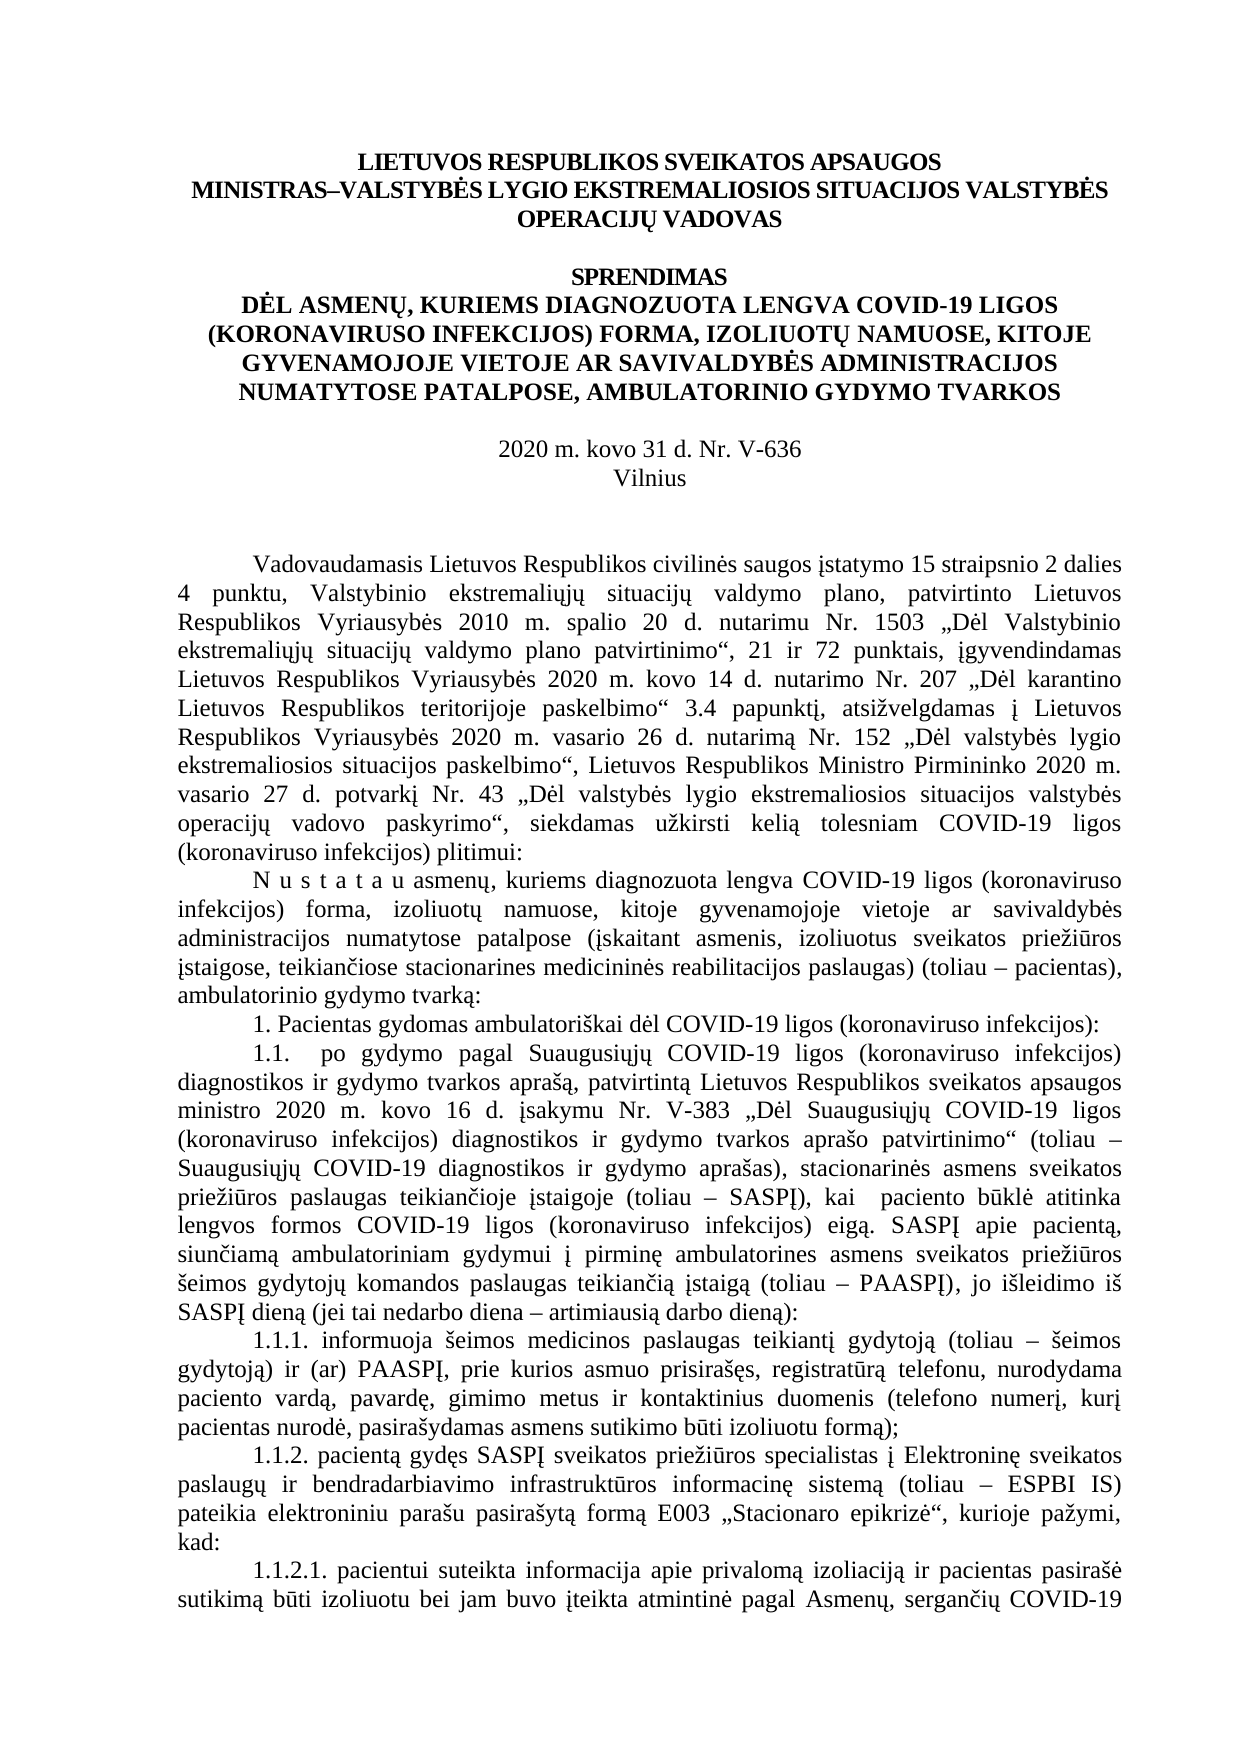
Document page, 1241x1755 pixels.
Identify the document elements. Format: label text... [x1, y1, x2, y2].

text Vadovaudamasis Lietuvos Respublikos civilinės saugos įstatymo 15 straipsnio 2 dalies 4 punktu, Valstybinio ekstremaliųjų situacijų valdymo plano, patvirtinto Lietuvos Respublikos Vyriausybės 2010 m. spalio 20 d. nutarimu Nr. 1503 „Dėl Valstybinio ekstremaliųjų situacijų valdymo plano patvirtinimo“, 21 ir 72 punktais, įgyvendindamas Lietuvos Respublikos Vyriausybės 2020 m. kovo 14 d. nutarimo Nr. 207 „Dėl karantino Lietuvos Respublikos teritorijoje paskelbimo“ 3.4 papunktį, atsižvelgdamas į Lietuvos Respublikos Vyriausybės 2020 m. vasario 26 d. nutarimą Nr. 152 „Dėl valstybės lygio ekstremaliosios situacijos paskelbimo“, Lietuvos Respublikos Ministro Pirmininko 2020 m. vasario 27 d. potvarkį Nr. 43 „Dėl valstybės lygio ekstremaliosios situacijos valstybės operacijų vadovo paskyrimo“, siekdamas užkirsti kelią tolesniam COVID-19 ligos (koronaviruso infekcijos) plitimui: [177, 549, 1122, 866]
text 1.1.2. pacientą gydęs SASPĮ sveikatos priežiūros specialistas į Elektroninę sveikatos paslaugų ir bendradarbiavimo infrastruktūros informacinę sistemą (toliau – ESPBI IS) pateikia elektroniniu parašu pasirašytą formą E003 „Stacionaro epikrizė“, kurioje pažymi, kad: [177, 1441, 1122, 1556]
text LIETUVOS RESPUBLIKOS SVEIKATOS APSAUGOS [177, 147, 1122, 176]
text 1.1.2.1. pacientui suteikta informacija apie privalomą izoliaciją ir pacientas pasirašė sutikimą būti izoliuotu bei jam buvo įteikta atmintinė pagal Asmenų, sergančių COVID-19 [177, 1556, 1122, 1613]
text 2020 m. kovo 31 d. Nr. V-636 [177, 434, 1122, 463]
text DĖL ASMENŲ, KURIEMS DIAGNOZUOTA LENGVA COVID-19 LIGOS (KORONAVIRUSO INFEKCIJOS) FORMA, IZOLIUOTŲ NAMUOSE, KITOJE GYVENAMOJOjE VIETOJE AR savivaldybės administracijos NUMATYTOSE patalpose, AMBULATORINIO GYDYMO TVARKOS [177, 291, 1122, 406]
text SPRENDIMAS [177, 262, 1122, 291]
text 1.1. po gydymo pagal Suaugusiųjų COVID-19 ligos (koronaviruso infekcijos) diagnostikos ir gydymo tvarkos aprašą, patvirtintą Lietuvos Respublikos sveikatos apsaugos ministro 2020 m. kovo 16 d. įsakymu Nr. V-383 „Dėl Suaugusiųjų COVID-19 ligos (koronaviruso infekcijos) diagnostikos ir gydymo tvarkos aprašo patvirtinimo“ (toliau – Suaugusiųjų COVID-19 diagnostikos ir gydymo aprašas), stacionarinės asmens sveikatos priežiūros paslaugas teikiančioje įstaigoje (toliau – SASPĮ), kai paciento būklė atitinka lengvos formos COVID-19 ligos (koronaviruso infekcijos) eigą. SASPĮ apie pacientą, siunčiamą ambulatoriniam gydymui į pirminę ambulatorines asmens sveikatos priežiūros šeimos gydytojų komandos paslaugas teikiančią įstaigą (toliau – PAASPĮ), jo išleidimo iš SASPĮ dieną (jei tai nedarbo diena – artimiausią darbo dieną): [177, 1038, 1122, 1326]
text N u s t a t a u asmenų, kuriems diagnozuota lengva COVID-19 ligos (koronaviruso infekcijos) forma, izoliuotų namuose, kitoje gyvenamojoje vietoje ar savivaldybės administracijos numatytose patalpose (įskaitant asmenis, izoliuotus sveikatos priežiūros įstaigose, teikiančiose stacionarines medicininės reabilitacijos paslaugas) (toliau – pacientas), ambulatorinio gydymo tvarką: [177, 866, 1122, 1009]
text 1.1.1. informuoja šeimos medicinos paslaugas teikiantį gydytoją (toliau – šeimos gydytoją) ir (ar) PAASPĮ, prie kurios asmuo prisirašęs, registratūrą telefonu, nurodydama paciento vardą, pavardę, gimimo metus ir kontaktinius duomenis (telefono numerį, kurį pacientas nurodė, pasirašydamas asmens sutikimo būti izoliuotu formą); [177, 1326, 1122, 1441]
text 1. Pacientas gydomas ambulatoriškai dėl COVID-19 ligos (koronaviruso infekcijos): [177, 1009, 1137, 1038]
text Vilnius [177, 463, 1122, 492]
text MINISTRAS–VALSTYBĖS LYGIO EKSTREMALIOSIOS SITUACIJOS VALSTYBĖS OPERACIJŲ VADOVAS [177, 176, 1122, 233]
